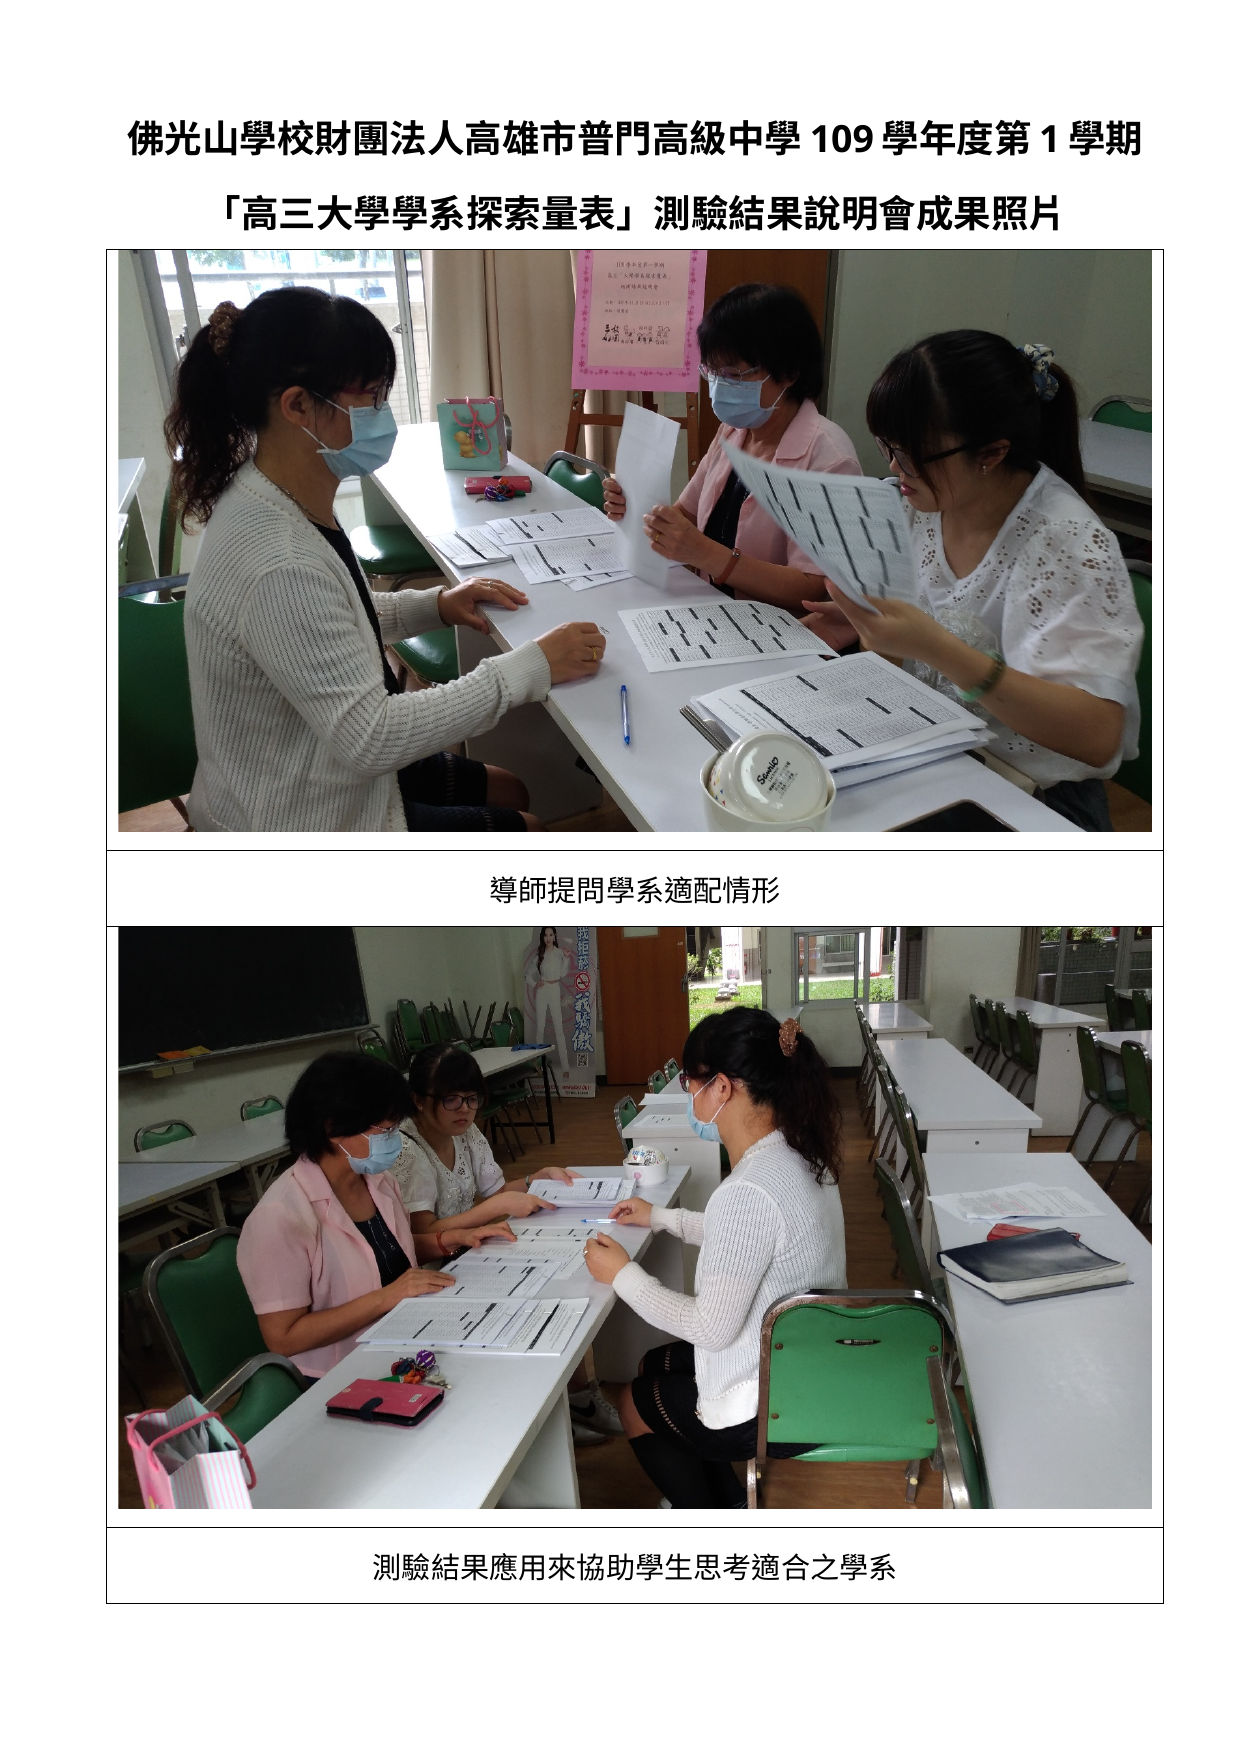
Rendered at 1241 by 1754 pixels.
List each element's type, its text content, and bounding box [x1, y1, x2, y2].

picture [118, 250, 1152, 832]
text 「高三大學學系探索量表」測驗結果說明會成果照片 [118, 174, 1152, 249]
picture [118, 927, 1152, 1509]
table_header [107, 250, 1163, 850]
table_cell 測驗結果應用來協助學生思考適合之學系 [107, 1528, 1163, 1603]
text 佛光山學校財團法人高雄市普門高級中學109學年度第1學期 [118, 99, 1152, 174]
table_cell 導師提問學系適配情形 [107, 851, 1163, 926]
table_cell [107, 927, 1163, 1527]
